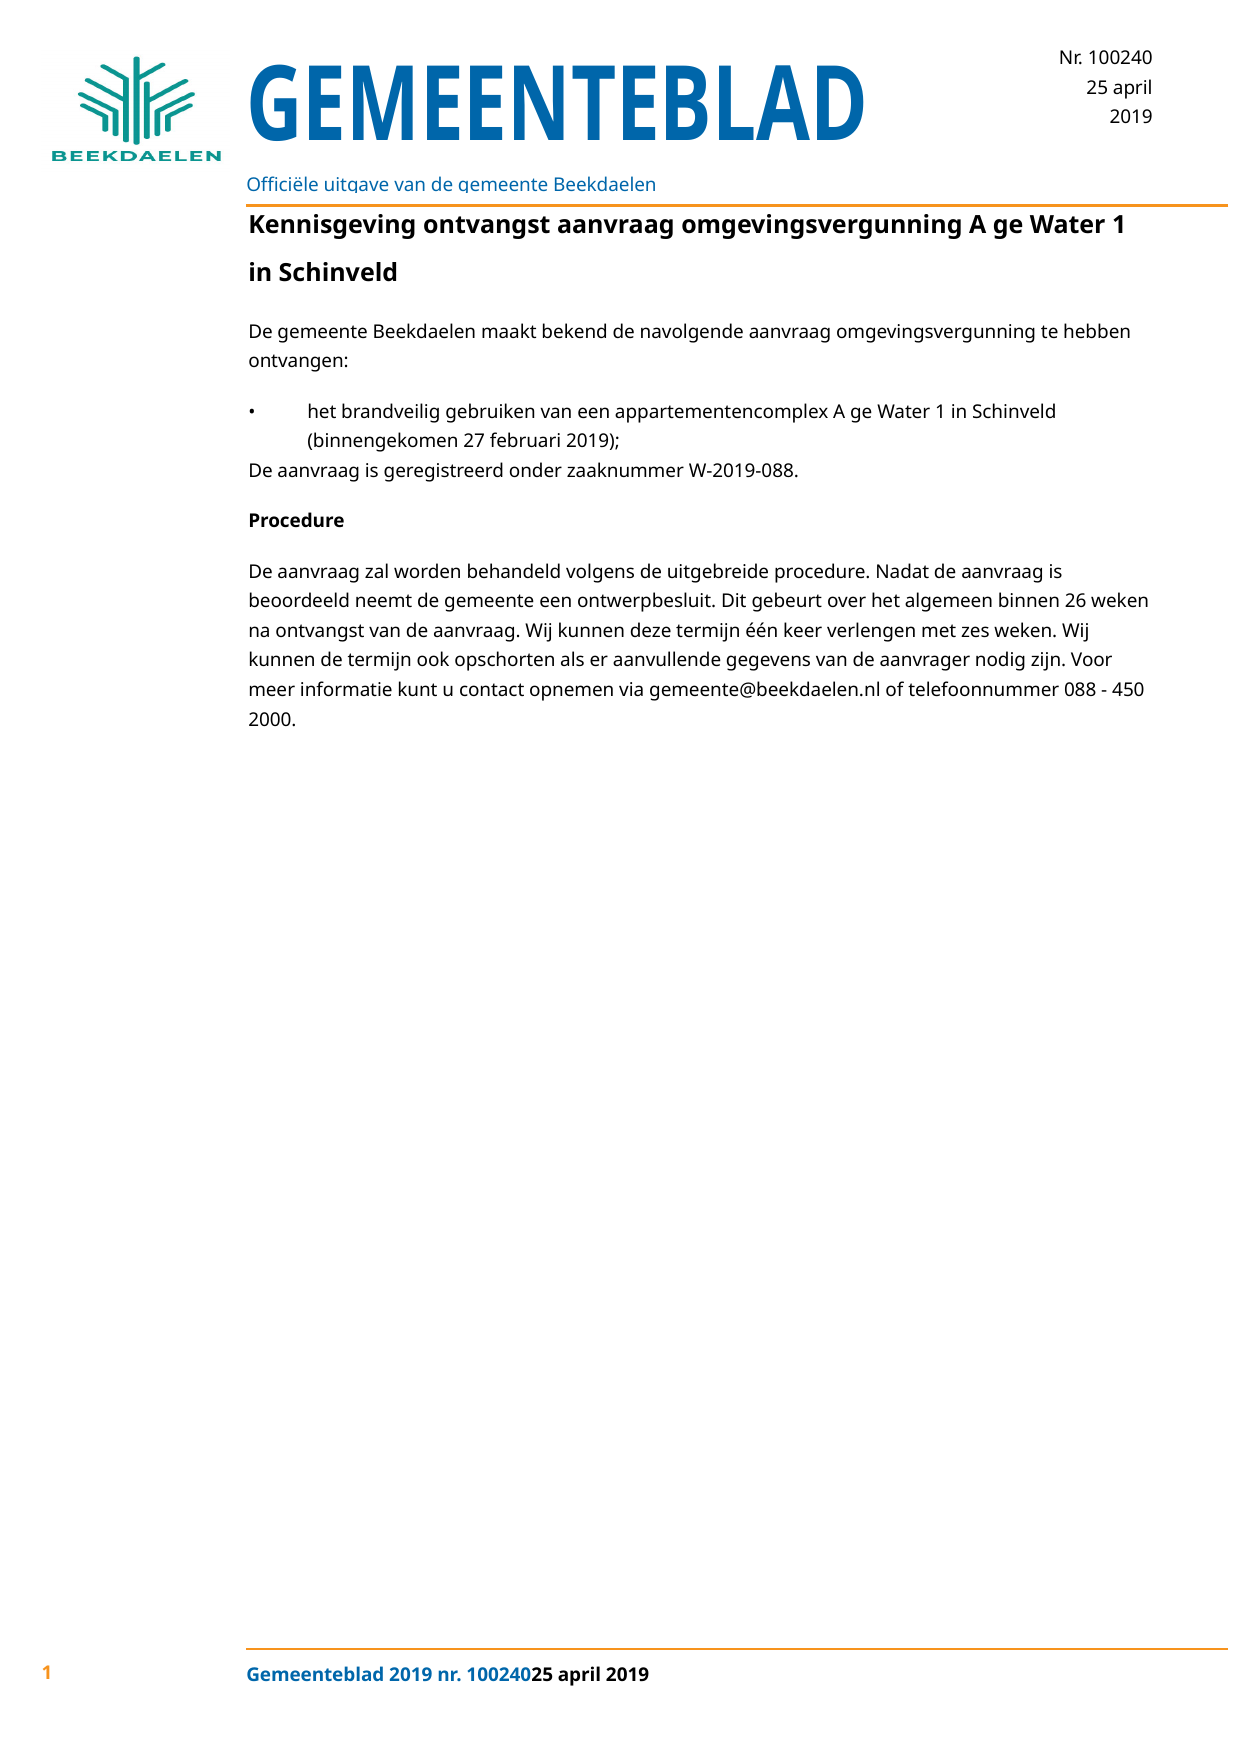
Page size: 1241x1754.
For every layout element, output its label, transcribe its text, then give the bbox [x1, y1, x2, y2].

picture [41, 47, 231, 172]
text De gemeente Beekdaelen maakt bekend de navolgende aanvraag omgevingsvergunning te hebben ontvangen: [248, 318, 1152, 373]
text De aanvraag zal worden behandeld volgens de uitgebreide procedure. Nadat de aanvraag is beoordeeld neemt de gemeente een ontwerpbesluit. Dit gebeurt over het algemeen binnen 26 weken na ontvangst van de aanvraag. Wij kunnen deze termijn één keer verlengen met zes weken. Wij kunnen de termijn ook opschorten als er aanvullende gegevens van de aanvrager nodig zijn. Voor meer informatie kunt u contact opnemen via gemeente@beekdaelen.nl of telefoonnummer 088 - 450 2000. [248, 558, 1152, 732]
text De aanvraag is geregistreerd onder zaaknummer W-2019-088. [248, 457, 1152, 483]
list het brandveilig gebruiken van een appartementencomplex A ge Water 1 in Schinveld (binnengekomen 27 februari 2019); [248, 398, 1152, 453]
text Procedure [248, 507, 1152, 533]
text Kennisgeving ontvangst aanvraag omgevingsvergunning A ge Water 1 in Schinveld [248, 207, 1152, 288]
